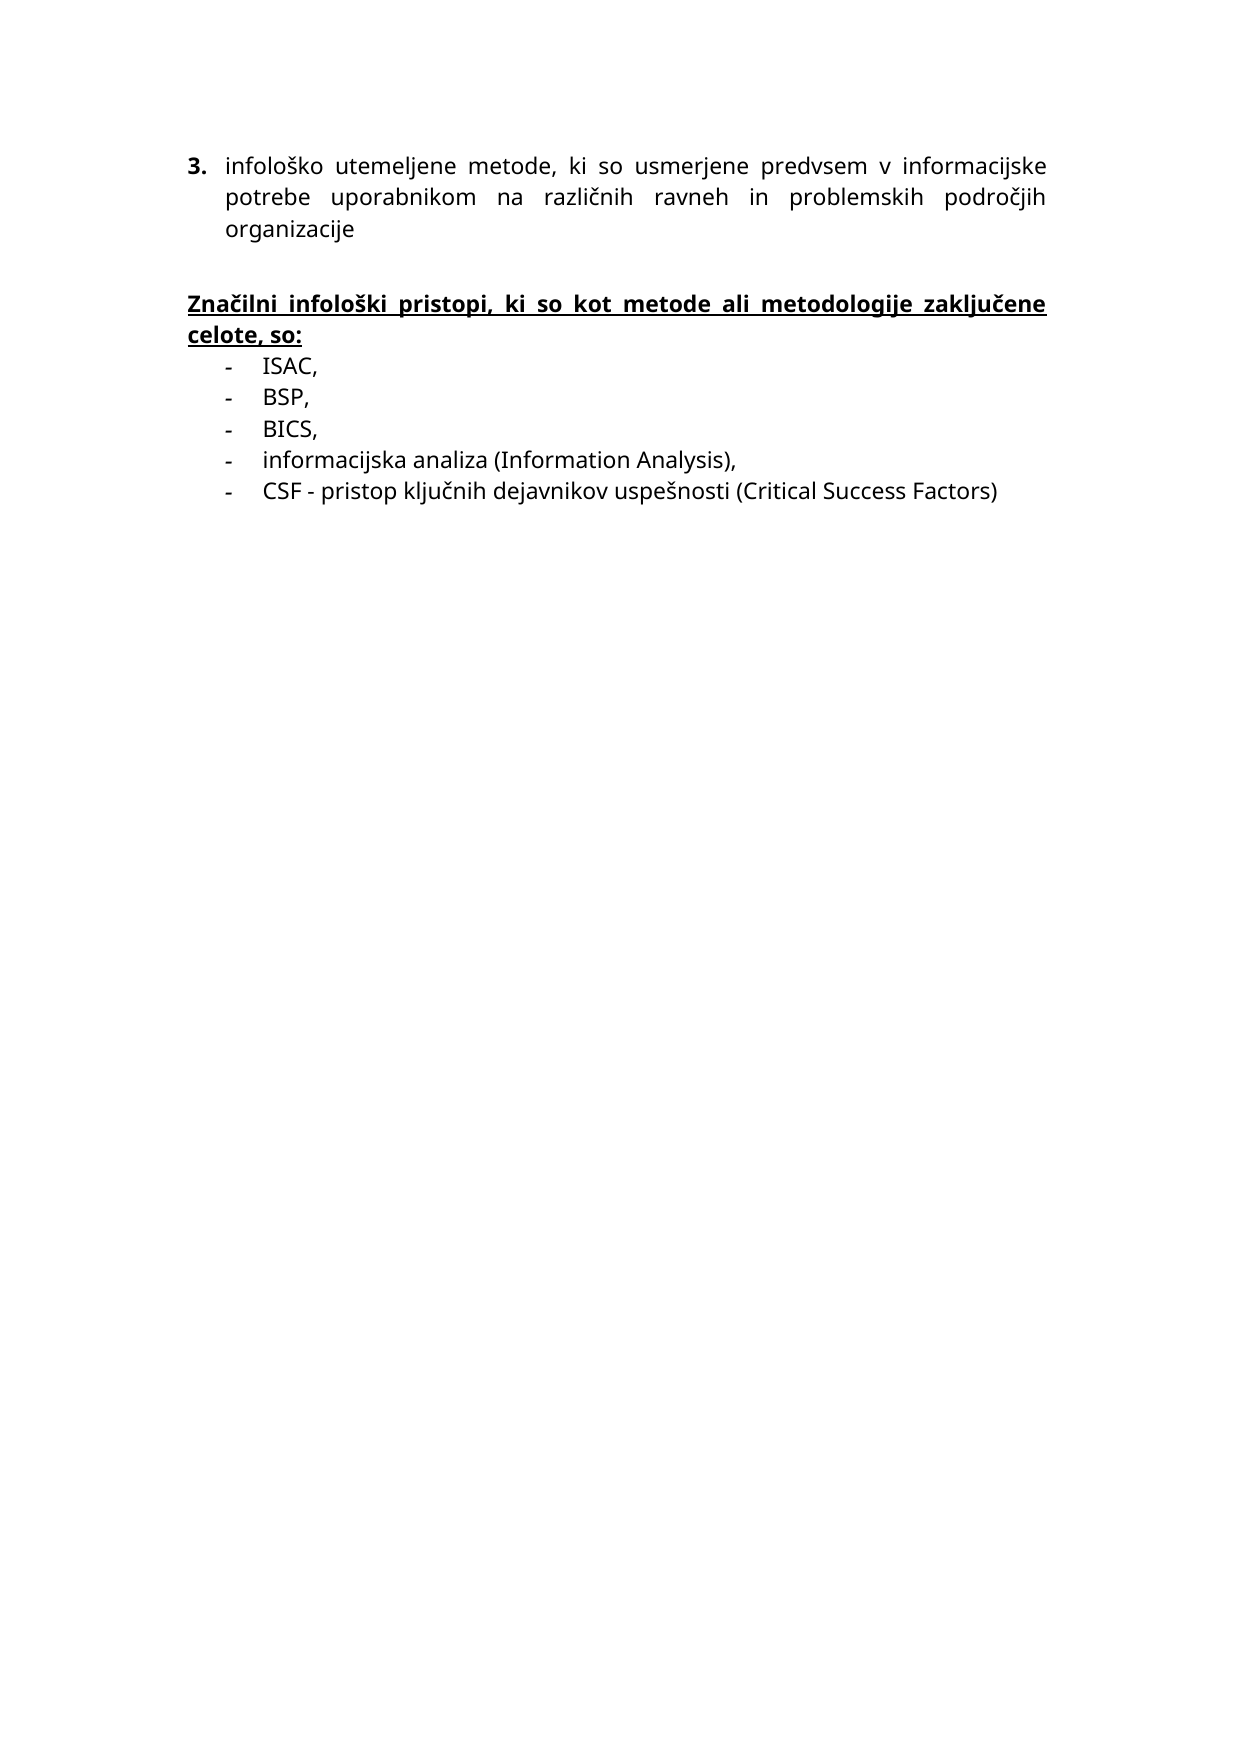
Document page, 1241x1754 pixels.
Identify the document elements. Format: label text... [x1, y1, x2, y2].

list ISAC, [225, 350, 1047, 381]
text celote, so: [187, 315, 1047, 350]
text Značilni infološki pristopi, ki so kot metode ali metodologije zaključene [187, 287, 1047, 314]
list infološko utemeljene metode, ki so usmerjene predvsem v informacijske potrebe uporabnikom na različnih ravneh in problemskih področjih organizacije [187, 150, 1047, 244]
list CSF - pristop ključnih dejavnikov uspešnosti (Critical Success Factors) [225, 475, 1047, 506]
list informacijska analiza (Information Analysis), [225, 444, 1047, 475]
list BSP, [225, 381, 1047, 412]
list BICS, [225, 412, 1047, 444]
